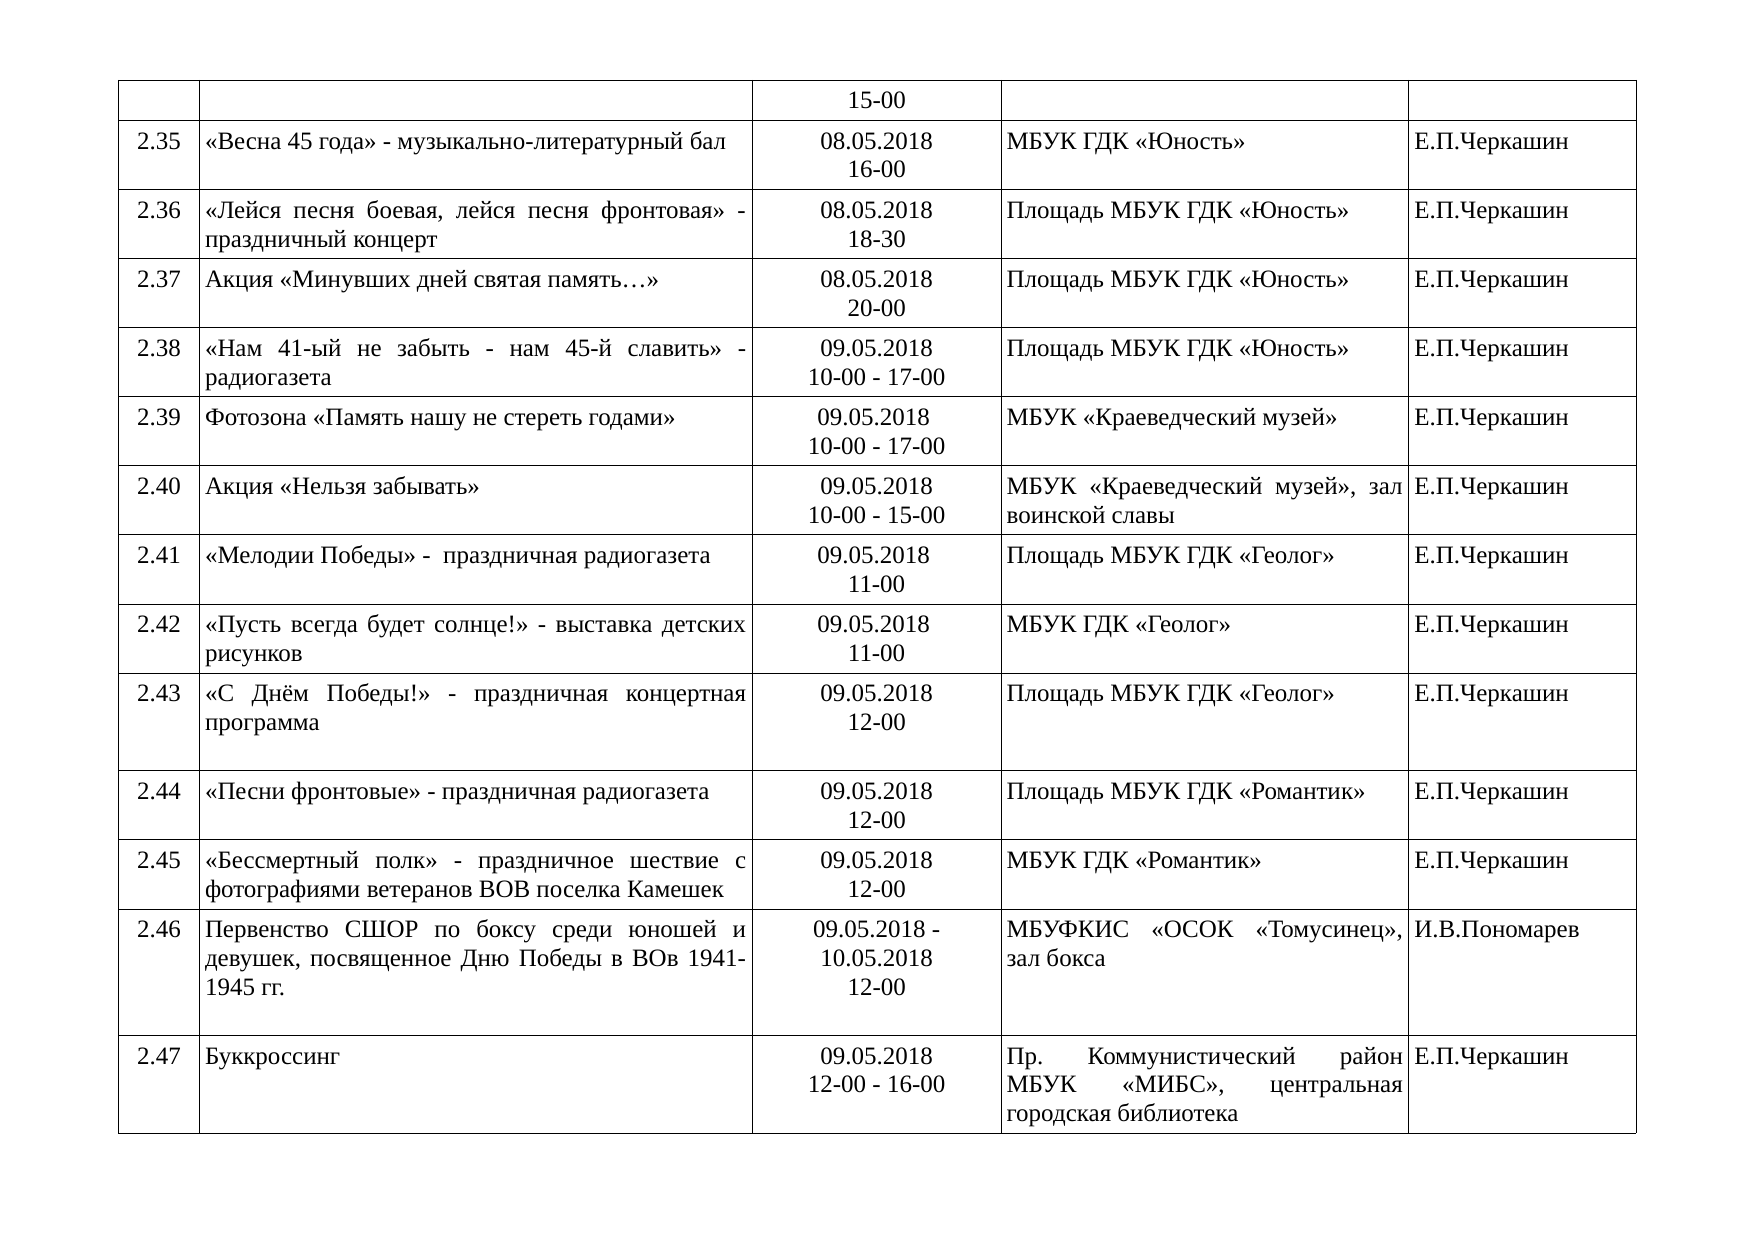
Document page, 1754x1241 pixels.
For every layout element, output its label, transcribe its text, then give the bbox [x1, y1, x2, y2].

table_cell Буккроссинг [200, 1036, 752, 1133]
table_cell И.В.Пономарев [1409, 910, 1636, 1035]
table_cell Пр. Коммунистический район МБУК «МИБС», центральная городская библиотека [1002, 1036, 1408, 1133]
table_cell 08.05.2018 16-00 [753, 121, 1001, 189]
table_cell [119, 81, 199, 120]
table_cell МБУК ГДК «Геолог» [1002, 605, 1408, 672]
table_cell Е.П.Черкашин [1409, 535, 1636, 603]
table_cell 2.43 [119, 674, 199, 770]
table_cell 2.35 [119, 121, 199, 189]
table_cell 2.41 [119, 535, 199, 603]
table_cell Е.П.Черкашин [1409, 771, 1636, 839]
table_cell Акция «Минувших дней святая память…» [200, 259, 752, 327]
table_cell Площадь МБУК ГДК «Юность» [1002, 259, 1408, 327]
table_cell [1002, 81, 1408, 120]
table_cell Е.П.Черкашин [1409, 121, 1636, 189]
table_cell 2.44 [119, 771, 199, 839]
table_cell «Мелодии Победы» - праздничная радиогазета [200, 535, 752, 603]
table_cell Е.П.Черкашин [1409, 466, 1636, 534]
table_cell [1409, 81, 1636, 120]
table_cell 09.05.2018 12-00 [753, 674, 1001, 770]
table_cell 2.47 [119, 1036, 199, 1133]
table_cell 09.05.2018 12-00 [753, 771, 1001, 839]
table_cell Е.П.Черкашин [1409, 259, 1636, 327]
table_cell Е.П.Черкашин [1409, 190, 1636, 258]
table_cell МБУК «Краеведческий музей», зал воинской славы [1002, 466, 1408, 534]
table_cell 09.05.2018 10-00 - 17-00 [753, 328, 1001, 396]
table_cell Е.П.Черкашин [1409, 328, 1636, 396]
table_cell МБУК ГДК «Юность» [1002, 121, 1408, 189]
table_cell Фотозона «Память нашу не стереть годами» [200, 397, 752, 465]
table_cell МБУК «Краеведческий музей» [1002, 397, 1408, 465]
table_cell 09.05.2018 12-00 [753, 840, 1001, 908]
table_cell 08.05.2018 20-00 [753, 259, 1001, 327]
table_cell [200, 81, 752, 120]
table_cell «Песни фронтовые» - праздничная радиогазета [200, 771, 752, 839]
table_cell Акция «Нельзя забывать» [200, 466, 752, 534]
table_cell МБУК ГДК «Романтик» [1002, 840, 1408, 908]
table_cell 09.05.2018 10-00 - 17-00 [753, 397, 1001, 465]
table_cell 09.05.2018 12-00 - 16-00 [753, 1036, 1001, 1133]
table_cell Е.П.Черкашин [1409, 605, 1636, 672]
table_cell 2.45 [119, 840, 199, 908]
table_cell 2.39 [119, 397, 199, 465]
table_cell 2.38 [119, 328, 199, 396]
table_cell Площадь МБУК ГДК «Юность» [1002, 190, 1408, 258]
table_cell 08.05.2018 18-30 [753, 190, 1001, 258]
table_cell 2.37 [119, 259, 199, 327]
table_cell Е.П.Черкашин [1409, 674, 1636, 770]
table_cell «Лейся песня боевая, лейся песня фронтовая» - праздничный концерт [200, 190, 752, 258]
table_cell 2.46 [119, 910, 199, 1035]
table_cell «Нам 41-ый не забыть - нам 45-й славить» - радиогазета [200, 328, 752, 396]
table_cell 2.42 [119, 605, 199, 672]
table_cell 09.05.2018 - 10.05.2018 12-00 [753, 910, 1001, 1035]
table_cell Площадь МБУК ГДК «Романтик» [1002, 771, 1408, 839]
table_cell «Бессмертный полк» - праздничное шествие с фотографиями ветеранов ВОВ поселка Камешек [200, 840, 752, 908]
table_cell 2.36 [119, 190, 199, 258]
table_cell 15-00 [753, 81, 1001, 120]
table_cell 09.05.2018 10-00 - 15-00 [753, 466, 1001, 534]
table_cell Е.П.Черкашин [1409, 397, 1636, 465]
table_cell 09.05.2018 11-00 [753, 605, 1001, 672]
table_cell 09.05.2018 11-00 [753, 535, 1001, 603]
table_cell «С Днём Победы!» - праздничная концертная программа [200, 674, 752, 770]
table_cell 2.40 [119, 466, 199, 534]
table_cell МБУФКИС «ОСОК «Томусинец», зал бокса [1002, 910, 1408, 1035]
table_cell Е.П.Черкашин [1409, 1036, 1636, 1133]
table_cell «Пусть всегда будет солнце!» - выставка детских рисунков [200, 605, 752, 672]
table_cell Площадь МБУК ГДК «Геолог» [1002, 535, 1408, 603]
table_cell «Весна 45 года» - музыкально-литературный бал [200, 121, 752, 189]
table_cell Первенство СШОР по боксу среди юношей и девушек, посвященное Дню Победы в ВОв 1941-1945 гг. [200, 910, 752, 1035]
table_cell Е.П.Черкашин [1409, 840, 1636, 908]
table_cell Площадь МБУК ГДК «Геолог» [1002, 674, 1408, 770]
table_cell Площадь МБУК ГДК «Юность» [1002, 328, 1408, 396]
